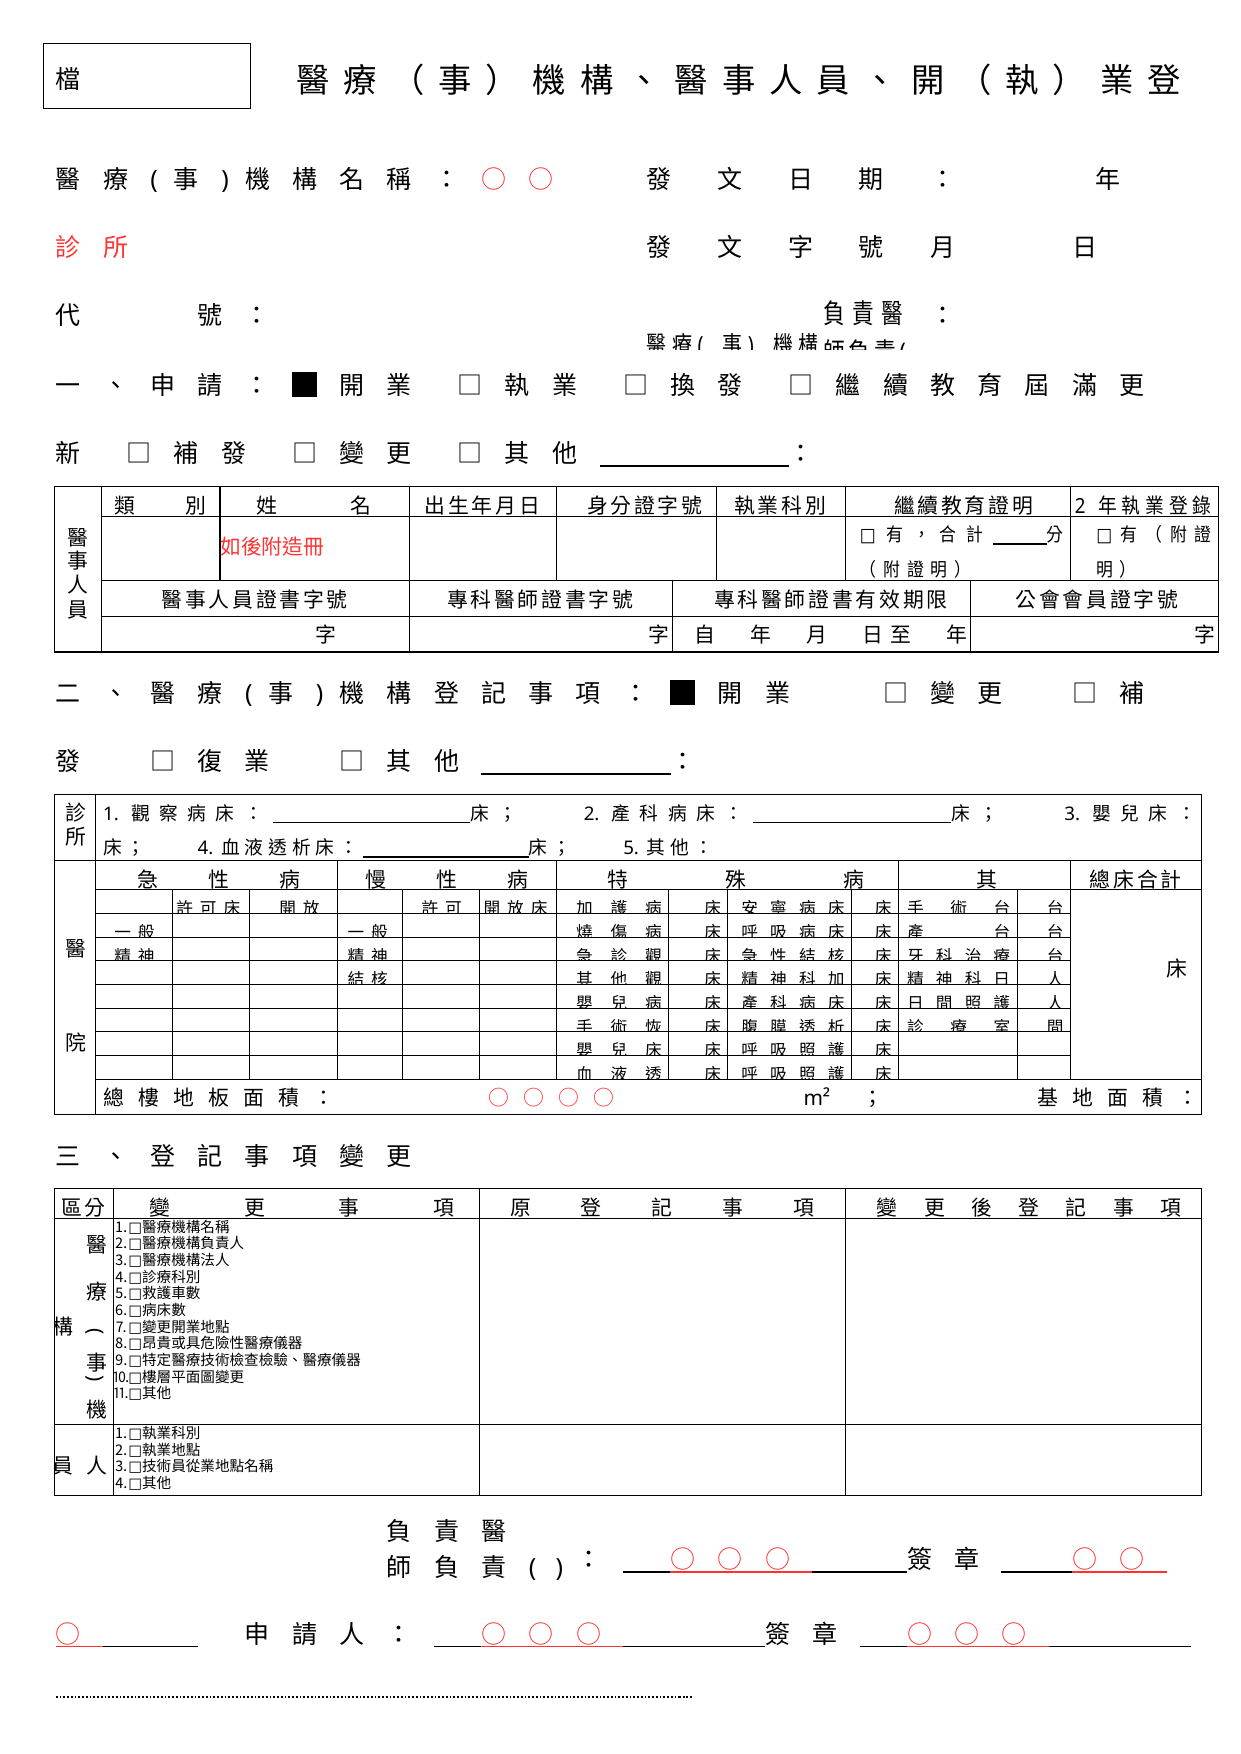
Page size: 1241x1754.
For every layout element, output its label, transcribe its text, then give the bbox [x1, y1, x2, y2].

table_cell 診療室 [899, 1009, 1017, 1031]
table_cell 床 [1071, 890, 1201, 1078]
table_cell [173, 1032, 249, 1055]
table_cell 日間照護人數 [899, 985, 1017, 1008]
table_cell 特 殊 病 床 [557, 861, 898, 889]
table_cell 專科醫師證書字號 [410, 581, 672, 616]
table_header 原 登 記 事 項 [480, 1189, 845, 1218]
table_cell 字 號 [102, 617, 409, 651]
table_cell [410, 517, 556, 580]
table_header 出生年月日 [410, 487, 556, 516]
table_cell [480, 1056, 556, 1078]
table_cell 字 號 [410, 617, 672, 651]
table_header 執業科別 [717, 487, 845, 516]
text 一、申請：█開業 □執業 □換發 □繼續教育屆滿更新 □補發 □變更 □其他 ： [56, 349, 1191, 486]
table_cell [96, 961, 172, 984]
table_cell [338, 1056, 402, 1078]
table_cell 一般病床 [338, 914, 402, 937]
table_cell 嬰兒床 [557, 1032, 668, 1055]
table_cell ○○ [173, 914, 249, 937]
table_cell [250, 961, 337, 984]
table_cell [403, 985, 479, 1008]
table_cell 總樓地板面積： ○○○○ m²； 基地面積： m² [96, 1080, 1201, 1114]
table_cell [96, 1032, 172, 1055]
table_cell [173, 938, 249, 960]
table_cell [557, 517, 716, 580]
table_cell 加護病床 [557, 890, 668, 913]
table_cell 醫 院 [55, 861, 95, 1114]
table_cell [717, 517, 845, 580]
table_cell 床 [852, 1009, 898, 1031]
table_cell 台 [1018, 890, 1070, 913]
table_cell [96, 985, 172, 1008]
table_cell 台 [1018, 914, 1070, 937]
table_cell 血液透析床 [557, 1056, 668, 1078]
table_cell [846, 1425, 1201, 1495]
table_cell [1018, 1056, 1070, 1078]
table_cell [403, 938, 479, 960]
table_cell [846, 1219, 1201, 1424]
table_cell [96, 1056, 172, 1078]
table_cell [480, 985, 556, 1008]
table_header 姓 名 [221, 487, 409, 516]
table_header 變 更 事 項 [114, 1189, 479, 1218]
table_header 身分證字號 [557, 487, 716, 516]
table_cell 牙科治療台 [899, 938, 1017, 960]
table_cell [250, 1009, 337, 1031]
table_cell 床 [852, 1032, 898, 1055]
table_header 類 別 [102, 487, 219, 516]
table_cell 一般病床 [96, 914, 172, 937]
table_cell [173, 1009, 249, 1031]
table_cell 急性結核病床 [728, 938, 851, 960]
table_cell [480, 938, 556, 960]
table_cell [250, 985, 337, 1008]
table_header 區分 [55, 1189, 113, 1218]
table_header 醫事人員 [55, 487, 101, 651]
table_cell [403, 1009, 479, 1031]
table_cell 精神病床 [96, 938, 172, 960]
table_cell 床 [669, 1009, 727, 1031]
table_cell 床 [852, 1056, 898, 1078]
table_cell □有，合計 分（附證明） □無 [846, 517, 1070, 580]
table_cell 腹膜透析病床 [728, 1009, 851, 1031]
table_cell 床 [852, 938, 898, 960]
text 負責醫師負責( )： ○○○ 簽章 ○○○ 申請人： ○○○ 簽章 ○○○ [56, 1496, 1191, 1667]
table_cell 慢 性 病 床 [338, 861, 556, 889]
table_header 1.觀察病床： 床； 2.產科病床： 床； 3.嬰兒床： 床； 4.血液透析床： 床； 5.其他： (請依現況填寫) [96, 795, 1201, 860]
table_header 2年執業登錄資歷 [1071, 487, 1218, 516]
table_header ： 年 月 日 ： ：○○○ ： ：07-○○○○○○○ [909, 143, 1198, 349]
table_cell 床 [669, 985, 727, 1008]
table_cell 台 [1018, 938, 1070, 960]
table_cell 床 [852, 961, 898, 984]
table_cell 安寧病床 [728, 890, 851, 913]
table_cell 間 [1018, 1009, 1070, 1031]
table_cell 許可床數 [173, 890, 249, 913]
table_cell [250, 938, 337, 960]
table_cell [899, 1032, 1017, 1055]
table_cell 精神科日間照護 [899, 961, 1017, 984]
table_cell 開放床數 [250, 890, 337, 913]
table_cell 床 [669, 938, 727, 960]
table_cell 手術恢復床 [557, 1009, 668, 1031]
table_cell 總床合計 [1071, 861, 1201, 889]
text 二、醫療(事)機構登記事項：█開業 □變更 □補發 □復業 □其他 ： [56, 657, 1191, 794]
table_cell 呼吸照護病床 [728, 1056, 851, 1078]
table_cell 床 [852, 914, 898, 937]
table_cell 床 [852, 890, 898, 913]
table_cell [173, 1056, 249, 1078]
table_cell [96, 1009, 172, 1031]
table_header 診所 [55, 795, 95, 860]
table_cell 其他觀察病床 [557, 961, 668, 984]
table_cell [480, 1425, 845, 1495]
table_cell 醫事人員證書字號 [102, 581, 409, 616]
table_cell [102, 517, 219, 580]
table_header 發文日期 發文字號 醫療(事)機構負責醫師負責( ) 聯絡電話 收件日期及收件人 [625, 143, 909, 349]
table_cell 結核病床 [338, 961, 402, 984]
table_cell 產台 [899, 914, 1017, 937]
table_cell 人 [1018, 985, 1070, 1008]
table_cell [338, 1009, 402, 1031]
table_header 醫療(事)機構名稱：○○診所 代 號： 地 址：高雄市○○區○○路○○號 診療科別：○○科 [53, 143, 625, 349]
table_cell 公會會員證字號 [971, 581, 1218, 616]
table_cell 床 [852, 985, 898, 1008]
table_cell [96, 890, 172, 913]
table_cell [250, 1056, 337, 1078]
table_cell [173, 985, 249, 1008]
table_cell [899, 1056, 1017, 1078]
table_cell 手術台 [899, 890, 1017, 913]
table_cell [173, 961, 249, 984]
table_cell [480, 961, 556, 984]
table_cell 字 號 [971, 617, 1218, 651]
table_cell 急診觀察床 [557, 938, 668, 960]
table_header 檔 號： 保存年限： [44, 44, 250, 108]
table_cell [1018, 1032, 1070, 1055]
table_cell 嬰兒病床 [557, 985, 668, 1008]
table_cell 床 [669, 961, 727, 984]
table_cell [403, 961, 479, 984]
table_cell 精神科加護病床 [728, 961, 851, 984]
table_cell 許可床數 [403, 890, 479, 913]
table_cell 床 [669, 1056, 727, 1078]
table_cell 其 他 [899, 861, 1070, 889]
table_cell 床 [669, 1032, 727, 1055]
table_cell □有（附證明） □無 [1071, 517, 1218, 580]
table_cell [480, 1032, 556, 1055]
table_cell 人 [1018, 961, 1070, 984]
table_cell 床 [669, 914, 727, 937]
table_cell ⒈□醫療機構名稱 ⒉□醫療機構負責人 ⒊□醫療機構法人 ⒋□診療科別 ⒌□救護車數 ⒍□病床數 ⒎□變更開業地點 ⒏□昂貴或具危險性醫療儀器 ⒐□特定醫療技術檢查檢驗、醫療儀器 ⒑□樓層平面圖變更 ⒒□其他 [114, 1219, 479, 1424]
table_cell 自 年 月 日至 年 月 日 [673, 617, 970, 651]
table_cell [480, 1219, 845, 1424]
table_cell [338, 985, 402, 1008]
table_cell 專科醫師證書有效期限 [673, 581, 970, 616]
table_cell 床 [669, 890, 727, 913]
table_cell [403, 1032, 479, 1055]
table_cell 精神病床 [338, 938, 402, 960]
table_cell 呼吸病床 [728, 914, 851, 937]
table_cell [403, 914, 479, 937]
table_cell 產科病床 [728, 985, 851, 1008]
table_cell ⒈□執業科別 ⒉□執業地點 ⒊□技術員從業地點名稱 ⒋□其他 [114, 1425, 479, 1495]
text 三、登記事項變更 [56, 1120, 1191, 1188]
table_cell [403, 1056, 479, 1078]
table_cell 醫 療 (事) 機 構 [55, 1219, 113, 1424]
table_cell 燒傷病床 [557, 914, 668, 937]
table_cell 呼吸照護中心 [728, 1032, 851, 1055]
table_header 繼續教育證明 [846, 487, 1070, 516]
table_header 醫療（事）機構、醫事人員、開（執）業登記事項申請書（第1聯） [251, 43, 1195, 108]
table_cell [338, 890, 402, 913]
table_cell 急 性 病 床 [96, 861, 337, 889]
table_cell [338, 1032, 402, 1055]
table_cell 如後附造冊 [221, 517, 409, 580]
table_cell [480, 1009, 556, 1031]
table_cell [250, 1032, 337, 1055]
table_header 變 更 後 登 記 事 項 [846, 1189, 1201, 1218]
table_cell 人 員 [55, 1425, 113, 1495]
table_cell [250, 914, 337, 937]
table_cell [480, 914, 556, 937]
table_cell 開放床數 [480, 890, 556, 913]
